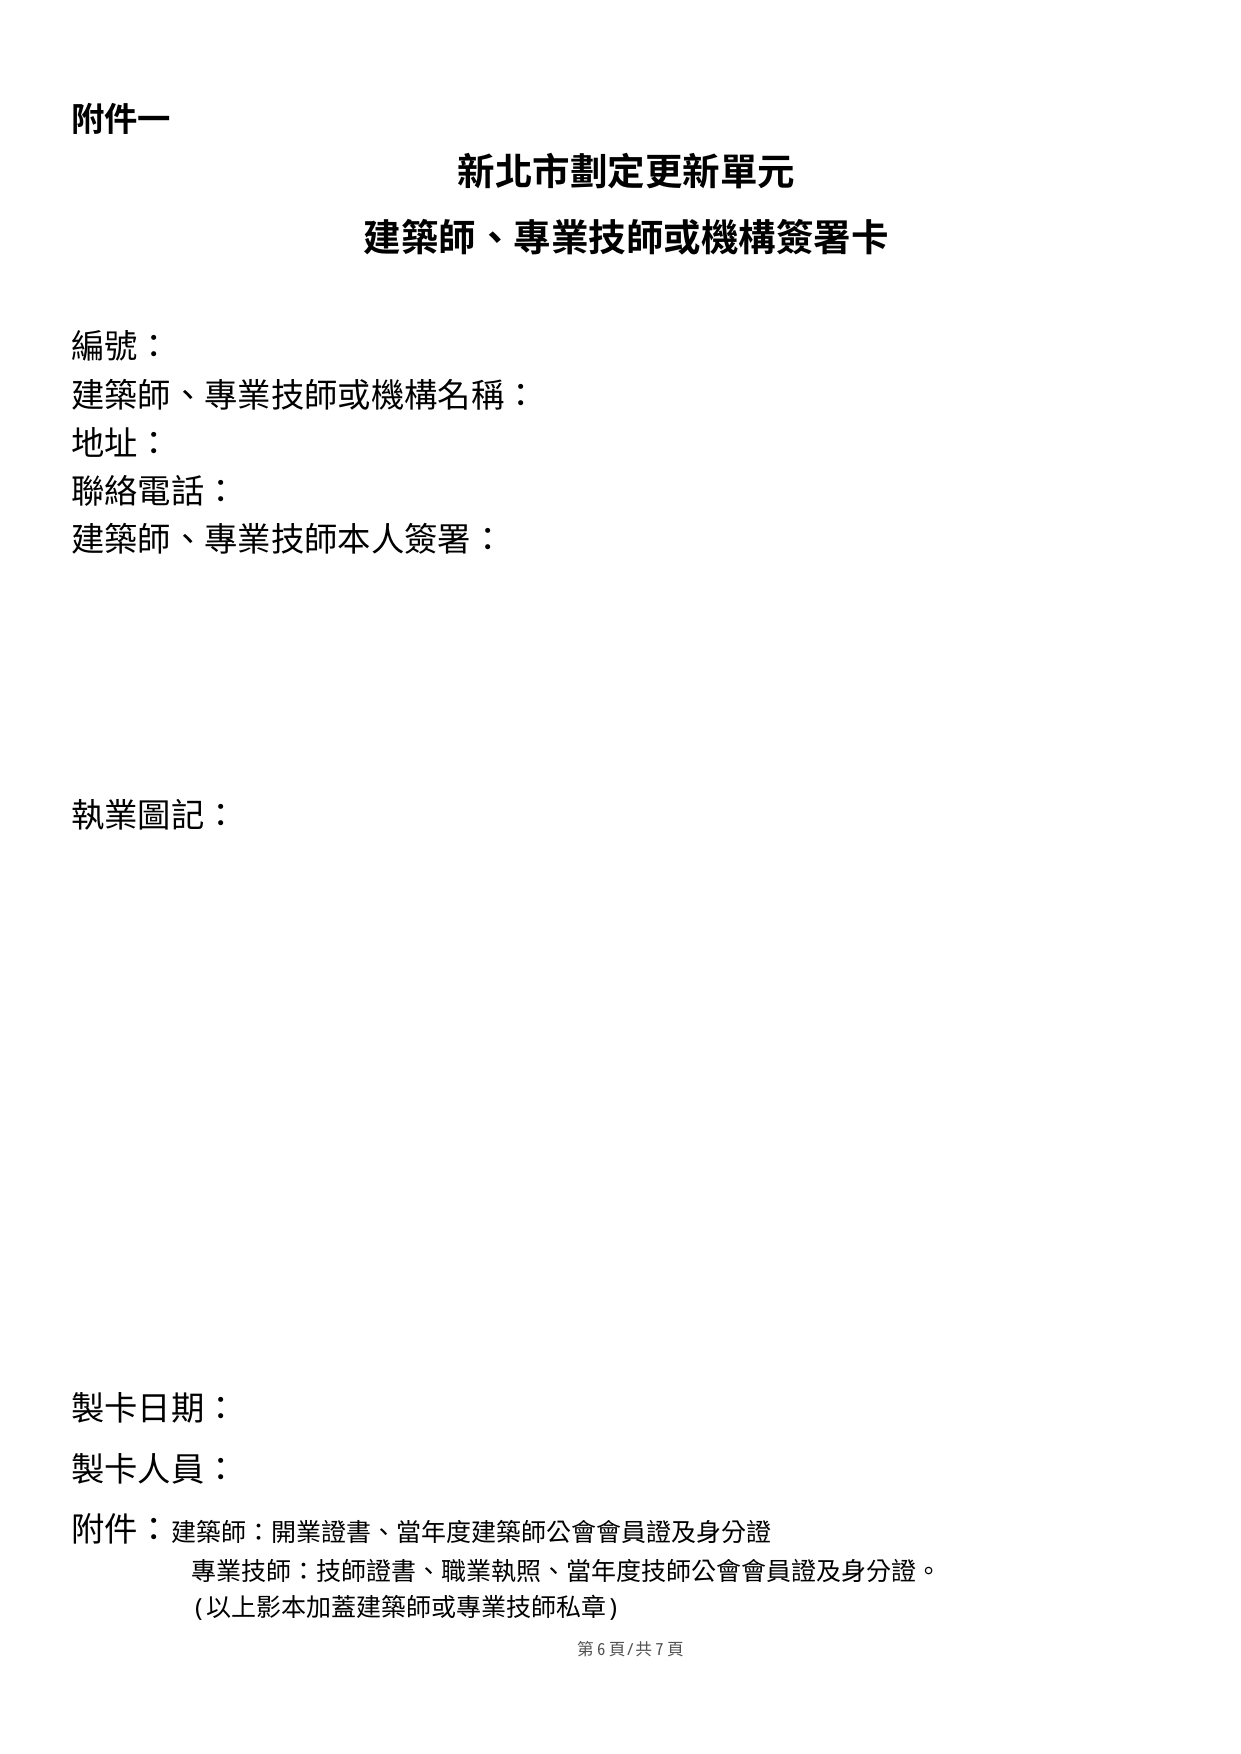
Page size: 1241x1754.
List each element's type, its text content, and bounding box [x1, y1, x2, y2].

text 建築師、專業技師本人簽署： [71, 513, 1181, 561]
text 製卡日期： [71, 1382, 1181, 1430]
text 附件一 [71, 93, 1181, 141]
text 建築師、專業技師或機構名稱： [71, 368, 1181, 417]
text 專業技師：技師證書、職業執照、當年度技師公會會員證及身分證。 [71, 1551, 1181, 1588]
text 附件：建築師：開業證書、當年度建築師公會會員證及身分證 [71, 1503, 1181, 1551]
text 聯絡電話： [71, 465, 1181, 513]
text (以上影本加蓋建築師或專業技師私章) [71, 1588, 1181, 1624]
text 地址： [71, 417, 1181, 465]
text 新北市劃定更新單元 [71, 141, 1181, 196]
text 製卡人員： [71, 1442, 1181, 1491]
text 建築師、專業技師或機構簽署卡 [71, 208, 1181, 262]
text 執業圖記： [71, 788, 1181, 837]
text 編號： [71, 320, 1181, 368]
